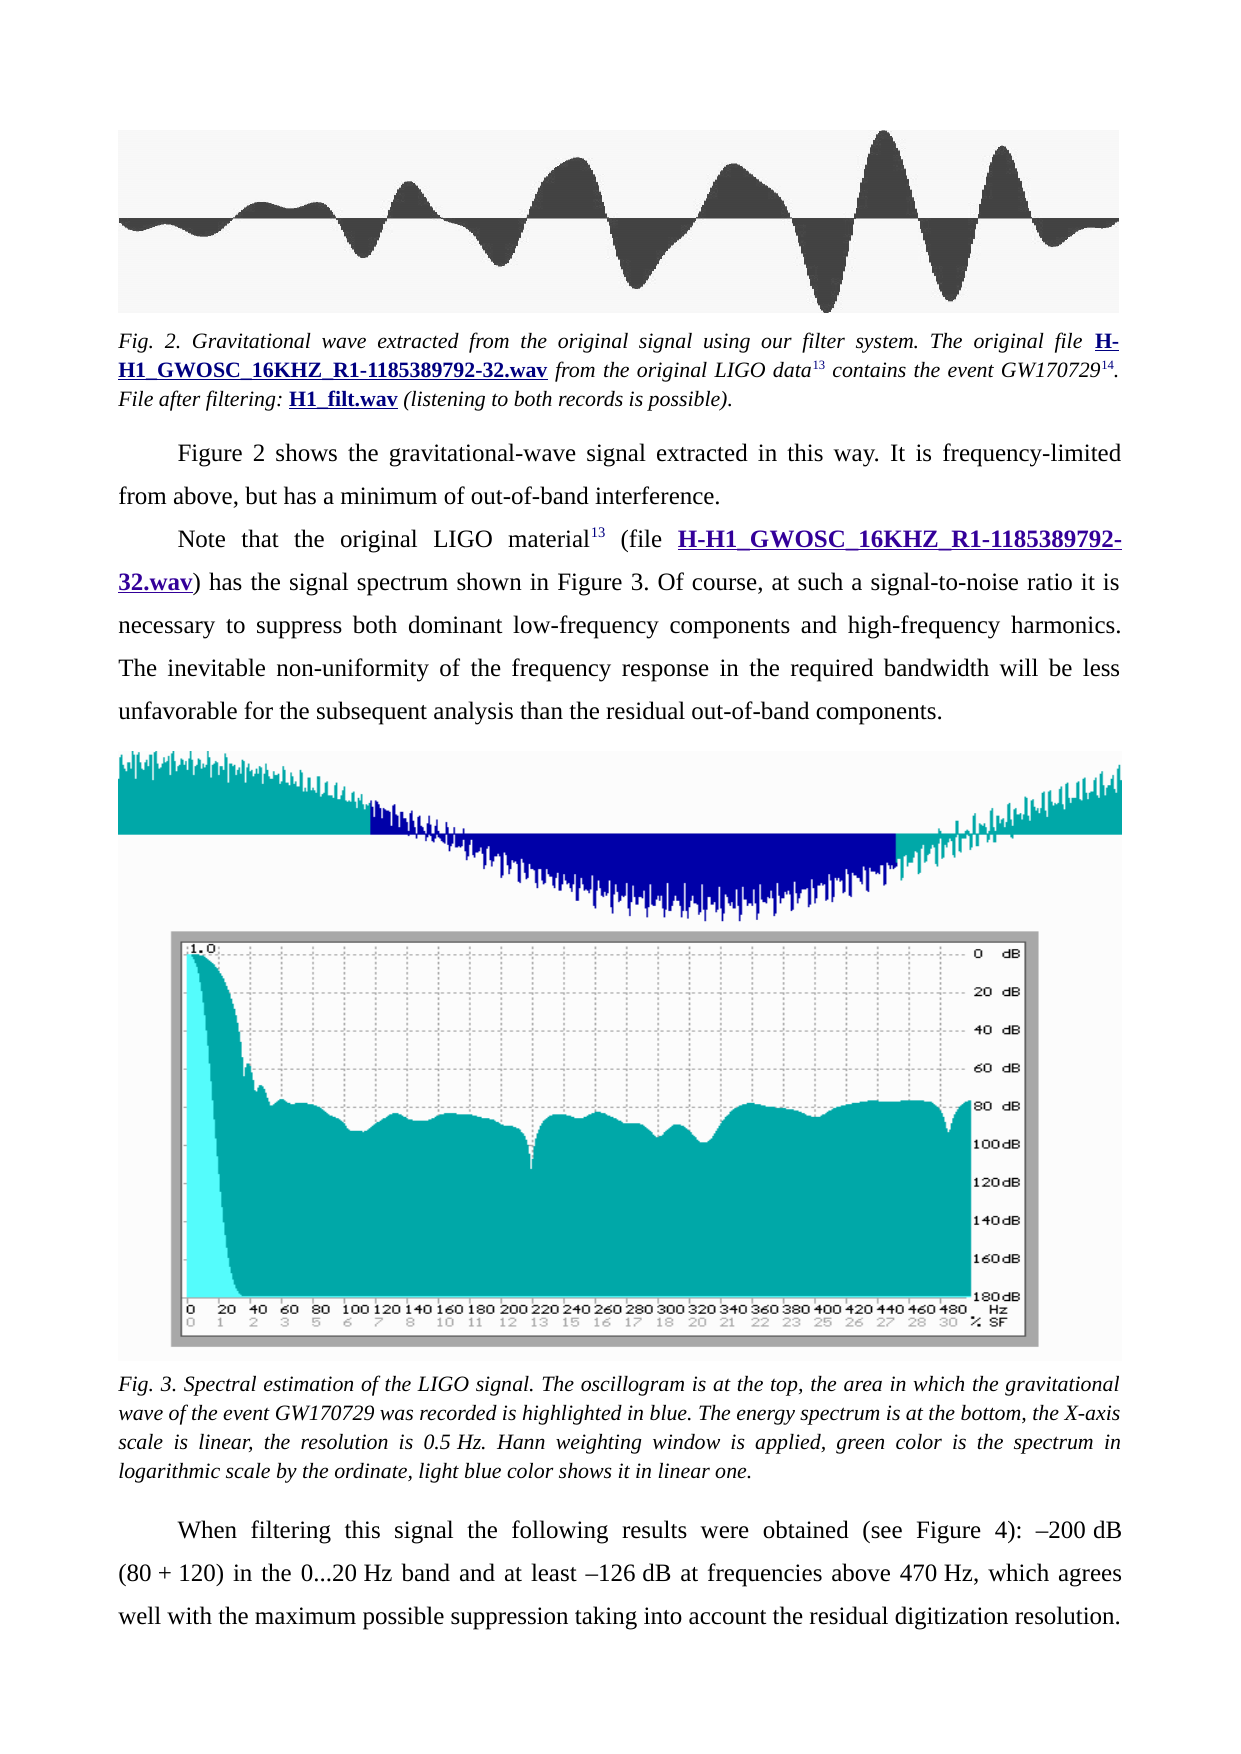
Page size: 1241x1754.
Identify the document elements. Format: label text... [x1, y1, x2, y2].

picture [118, 130, 1119, 313]
text Fig. 3. Spectral estimation of the LIGO signal. The oscillogram is at the top, the area in which the gravitational wave of the event GW170729 was recorded is highlighted in blue. The energy spectrum is at the bottom, the X-axis scale is linear, the resolution is 0.5 Hz. Hann weighting window is applied, green color is the spectrum in logarithmic scale by the ordinate, light blue color shows it in linear one. [118, 1371, 1122, 1483]
text Note that the original LIGO material13 (file H-H1_GWOSC_16KHZ_R1-1185389792-32.wav) has the signal spectrum shown in Figure 3. Of course, at such a signal-to-noise ratio it is necessary to suppress both dominant low-frequency components and high-frequency harmonics. The inevitable non-uniformity of the frequency response in the required bandwidth will be less unfavorable for the subsequent analysis than the residual out-of-band components. [118, 524, 1122, 725]
text Fig. 2. Gravitational wave extracted from the original signal using our filter system. The original file H-H1_GWOSC_16KHZ_R1-1185389792-32.wav from the original LIGO data13 contains the event GW17072914. File after filtering: H1_filt.wav (listening to both records is possible). [118, 313, 1119, 412]
text When filtering this signal the following results were obtained (see Figure 4): –200 dB (80 + 120) in the 0...20 Hz band and at least –126 dB at frequencies above 470 Hz, which agrees well with the maximum possible suppression taking into account the residual digitization resolution. [118, 1515, 1122, 1630]
text Figure 2 shows the gravitational-wave signal extracted in this way. It is frequency-limited from above, but has a minimum of out-of-band interference. [118, 438, 1122, 509]
picture [118, 751, 1122, 1361]
